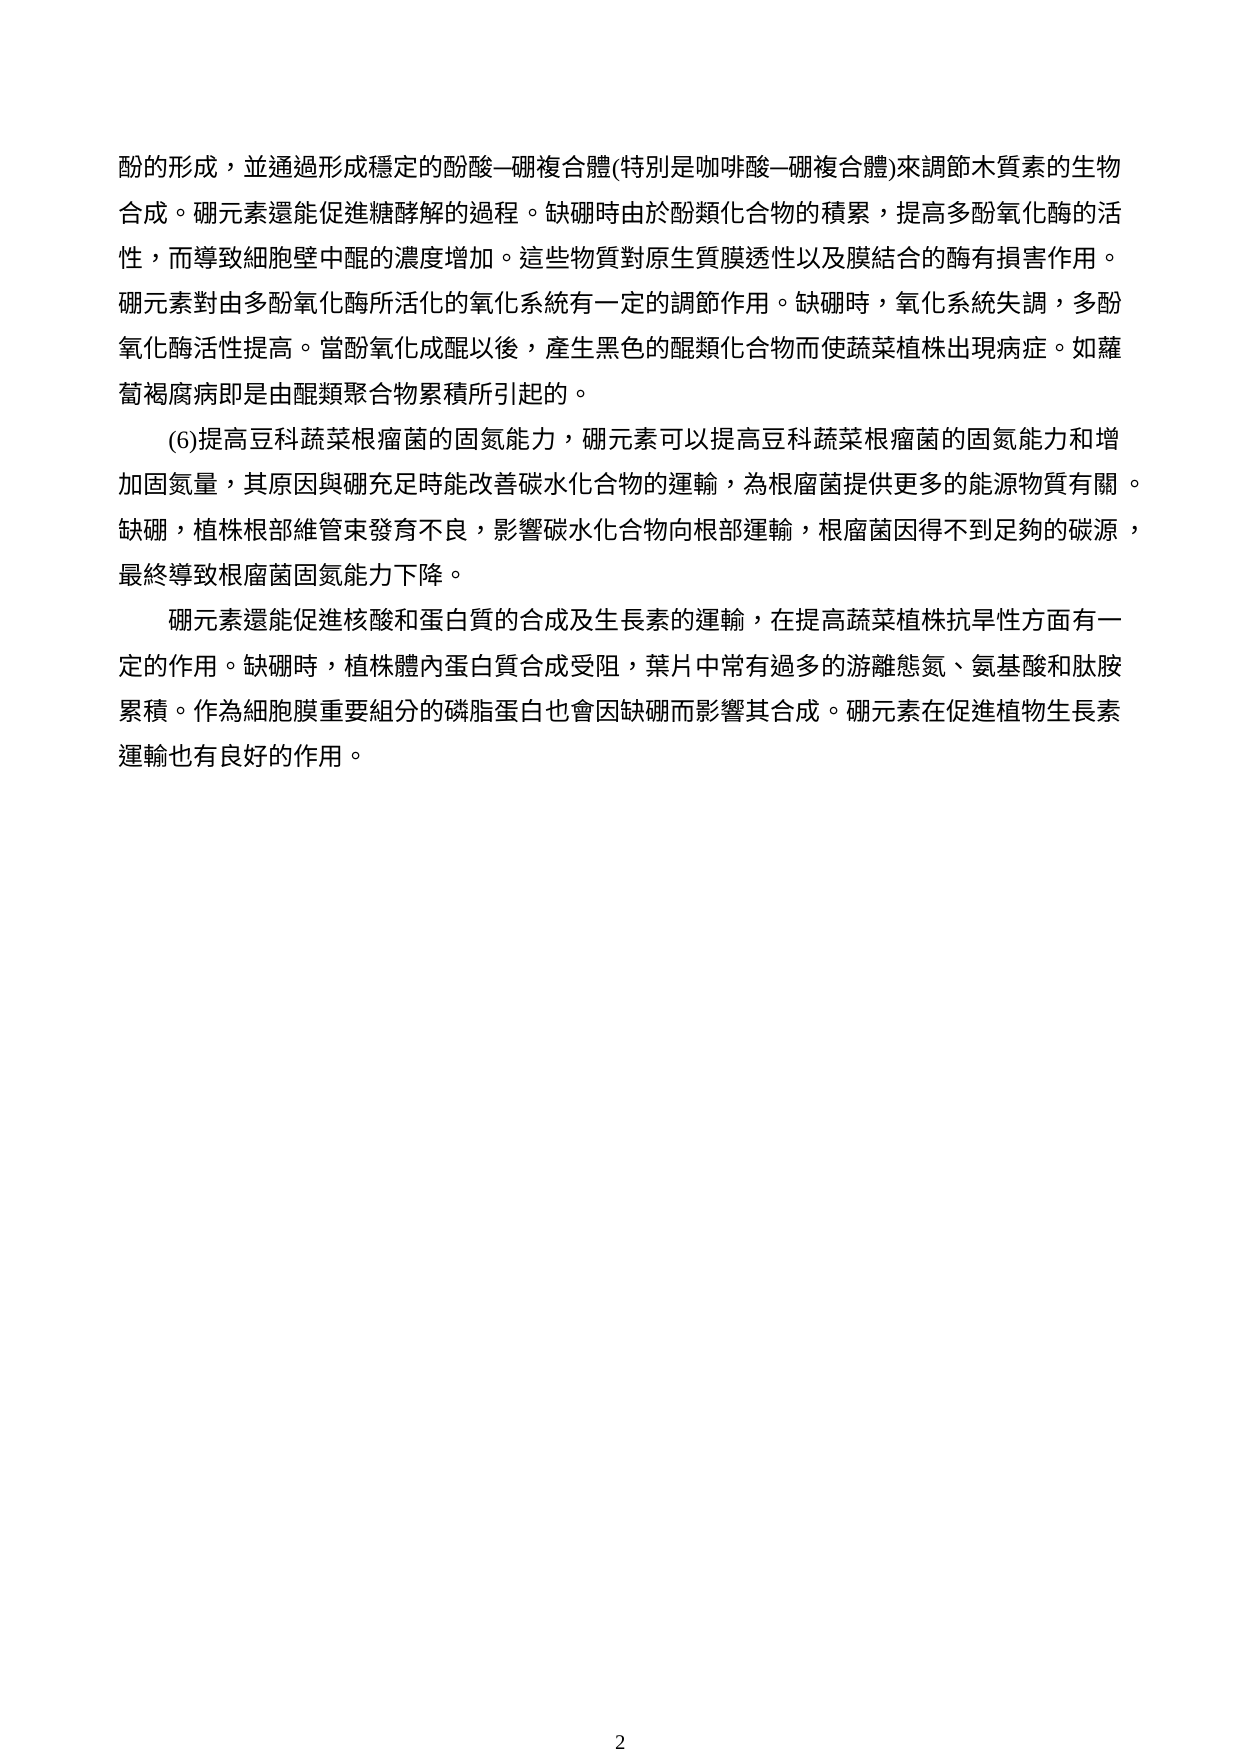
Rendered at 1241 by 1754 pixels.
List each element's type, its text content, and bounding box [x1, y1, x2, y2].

text (5)調節酚的代謝和木質化作用，硼元素與正二元醇形成穩定的硼酸複合體(單脂或雙脂)，從而能夠改變許多代謝過程。如6-磷酸葡萄糖與硼酸根結合能抑制基質進入磷酸戊糖途徑和酚的形成，並通過形成穩定的酚酸─硼複合體(特別是咖啡酸─硼複合體)來調節木質素的生物合成。硼元素還能促進糖酵解的過程。缺硼時由於酚類化合物的積累，提高多酚氧化酶的活性，而導致細胞壁中醌的濃度增加。這些物質對原生質膜透性以及膜結合的酶有損害作用。硼元素對由多酚氧化酶所活化的氧化系統有一定的調節作用。缺硼時，氧化系統失調，多酚氧化酶活性提高。當酚氧化成醌以後，產生黑色的醌類化合物而使蔬菜植株出現病症。如蘿蔔褐腐病即是由醌類聚合物累積所引起的。 [118, 148, 1122, 411]
text (6)提高豆科蔬菜根瘤菌的固氮能力，硼元素可以提高豆科蔬菜根瘤菌的固氮能力和增加固氮量，其原因與硼充足時能改善碳水化合物的運輸，為根廇菌提供更多的能源物質有關。缺硼，植株根部維管束發育不良，影響碳水化合物向根部運輸，根廇菌因得不到足夠的碳源，最終導致根廇菌固氮能力下降。 [118, 419, 1122, 592]
text 硼元素還能促進核酸和蛋白質的合成及生長素的運輸，在提高蔬菜植株抗旱性方面有一定的作用。缺硼時，植株體內蛋白質合成受阻，葉片中常有過多的游離態氮、氨基酸和肽胺累積。作為細胞膜重要組分的磷脂蛋白也會因缺硼而影響其合成。硼元素在促進植物生長素運輸也有良好的作用。 [118, 601, 1122, 773]
